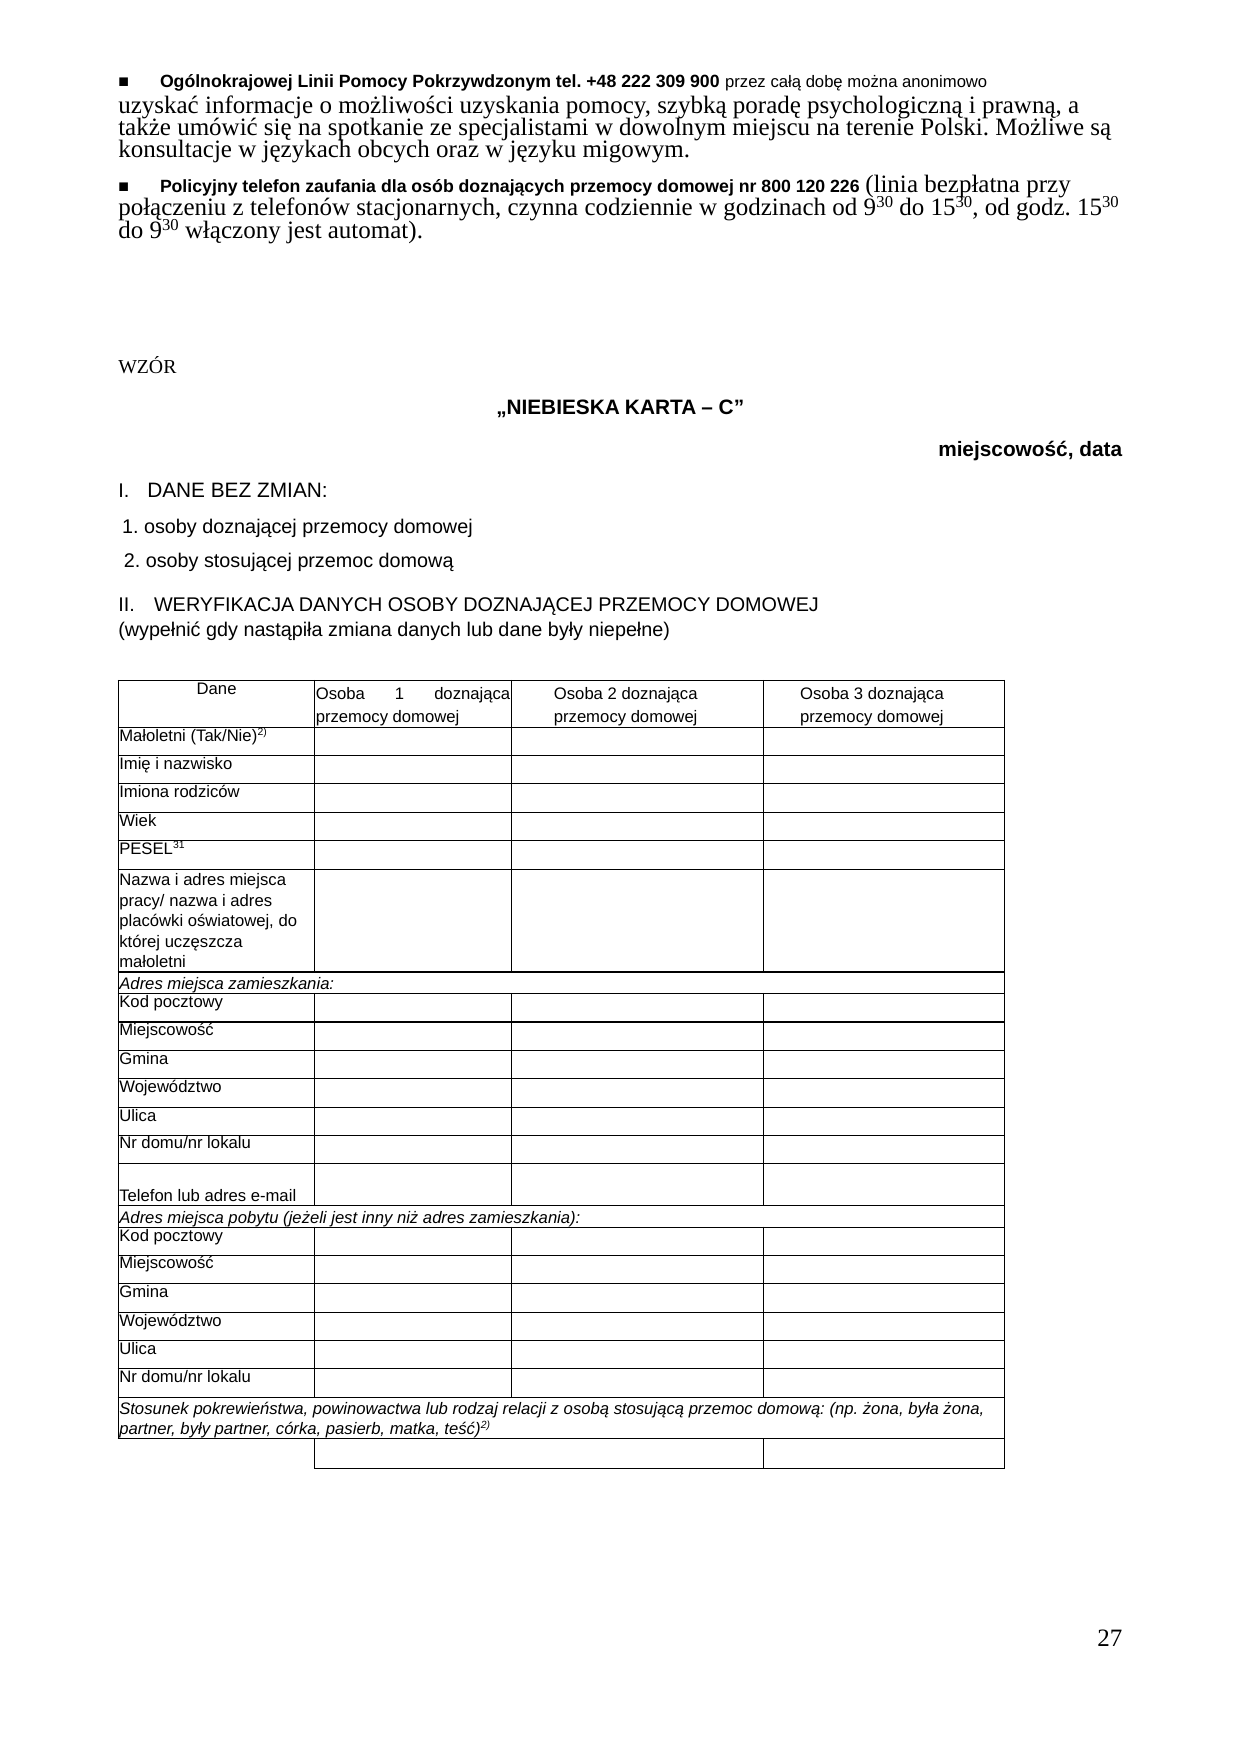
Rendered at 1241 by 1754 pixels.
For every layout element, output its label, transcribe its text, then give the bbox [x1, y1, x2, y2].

table_cell [512, 813, 763, 840]
table_cell [315, 1136, 511, 1163]
table_cell [315, 841, 511, 868]
table_cell [512, 994, 763, 1021]
table_cell [315, 1439, 763, 1468]
table_cell [315, 1079, 511, 1107]
table_cell Ulica [119, 1341, 314, 1368]
table_cell Wiek [119, 813, 314, 840]
table_cell Miejscowość [119, 1256, 314, 1283]
table_cell [315, 1051, 511, 1078]
table_cell [512, 870, 763, 971]
table_cell PESEL31 [119, 841, 314, 868]
table_cell [512, 1164, 763, 1205]
table_cell [315, 1108, 511, 1134]
table_cell [764, 813, 1004, 840]
text 1. osoby doznającej przemocy domowej [89, 517, 1122, 537]
table_cell [512, 1228, 763, 1254]
subtitle „NIEBIESKA KARTA – C” [118, 398, 1122, 419]
table_cell Miejscowość [119, 1023, 314, 1050]
table_cell [764, 1341, 1004, 1368]
table_cell [315, 1284, 511, 1312]
table_header Dane [119, 681, 314, 727]
list DANE BEZ ZMIAN: [118, 481, 1122, 501]
table_cell Gmina [119, 1284, 314, 1312]
table_cell [315, 728, 511, 755]
table_cell [315, 1341, 511, 1368]
table_cell [512, 784, 763, 812]
table_cell [764, 1228, 1004, 1254]
table_cell Małoletni (Tak/Nie)2) [119, 728, 314, 755]
table_cell [764, 728, 1004, 755]
table_cell [512, 1369, 763, 1397]
table_cell [512, 728, 763, 755]
table_cell [764, 841, 1004, 868]
list Policyjny telefon zaufania dla osób doznających przemocy domowej nr 800 120 226 (linia bezpłatna przy połączeniu z telefonów stacjonarnych, czynna codziennie w godzinach od 930 do 1530, od godz. 1530 do 930 włączony jest automat). [118, 174, 1122, 243]
table_cell [764, 756, 1004, 783]
table_header Osoba 3 doznająca przemocy domowej [764, 681, 800, 727]
table_cell [764, 1164, 1004, 1205]
table_cell Telefon lub adres e-mail [119, 1164, 314, 1205]
list Ogólnokrajowej Linii Pomocy Pokrzywdzonym tel. +48 222 309 900 przez całą dobę można anonimowo [118, 74, 1122, 91]
table_cell [512, 841, 763, 868]
list WERYFIKACJA DANYCH OSOBY DOZNAJĄCEJ PRZEMOCY DOMOWEJ (wypełnić gdy nastąpiła zmiana danych lub dane były niepełne) [118, 591, 880, 641]
table_cell [764, 784, 1004, 812]
table_cell Ulica [119, 1108, 314, 1134]
table_header Osoba 2 doznająca przemocy domowej [512, 681, 554, 727]
table_cell [315, 1164, 511, 1205]
table_cell Imię i nazwisko [119, 756, 314, 783]
text WZÓR [118, 358, 1122, 378]
table_cell [764, 1136, 1004, 1163]
table_cell [315, 1228, 511, 1254]
table_cell [512, 1341, 763, 1368]
table_cell [512, 1051, 763, 1078]
table_cell [118, 1439, 314, 1468]
table_cell Województwo [119, 1079, 314, 1107]
table_cell [764, 1369, 1004, 1397]
table_cell Adres miejsca pobytu (jeżeli jest inny niż adres zamieszkania): [119, 1206, 1004, 1227]
table_cell [315, 870, 511, 971]
table_cell [764, 1256, 1004, 1283]
table_cell Nr domu/nr lokalu [119, 1136, 314, 1163]
table_cell [764, 1313, 1004, 1340]
table_cell [764, 1439, 1004, 1468]
table_cell [512, 1284, 763, 1312]
table_cell [315, 994, 511, 1021]
text 2. osoby stosującej przemoc domową [118, 551, 1122, 571]
table_cell [764, 1051, 1004, 1078]
table_cell [764, 870, 1004, 971]
text uzyskać informacje o możliwości uzyskania pomocy, szybką poradę psychologiczną i prawną, a także umówić się na spotkanie ze specjalistami w dowolnym miejscu na terenie Polski. Możliwe są konsultacje w językach obcych oraz w języku migowym. [118, 96, 1122, 162]
table_cell Województwo [119, 1313, 314, 1340]
table_cell [512, 1023, 763, 1050]
table_cell [315, 813, 511, 840]
table_cell Gmina [119, 1051, 314, 1078]
table_cell [315, 1023, 511, 1050]
table_cell [764, 1284, 1004, 1312]
table_cell [512, 1313, 763, 1340]
table_cell [512, 1136, 763, 1163]
table_cell [512, 1079, 763, 1107]
table_cell Kod pocztowy [119, 1228, 314, 1254]
table_cell [764, 994, 1004, 1021]
table_cell [512, 1108, 763, 1134]
table_cell Imiona rodziców [119, 784, 314, 812]
table_cell Adres miejsca zamieszkania: [119, 973, 1004, 993]
table_cell [315, 1313, 511, 1340]
table_cell [764, 1023, 1004, 1050]
subtitle miejscowość, data [118, 439, 1122, 460]
table_cell Kod pocztowy [119, 994, 314, 1021]
table_cell [315, 784, 511, 812]
table_cell [764, 1108, 1004, 1134]
table_cell Nr domu/nr lokalu [119, 1369, 314, 1397]
table_cell [315, 1256, 511, 1283]
table_cell [315, 1369, 511, 1397]
table_cell [315, 756, 511, 783]
table_cell [512, 756, 763, 783]
table_cell [512, 1256, 763, 1283]
table_cell [764, 1079, 1004, 1107]
